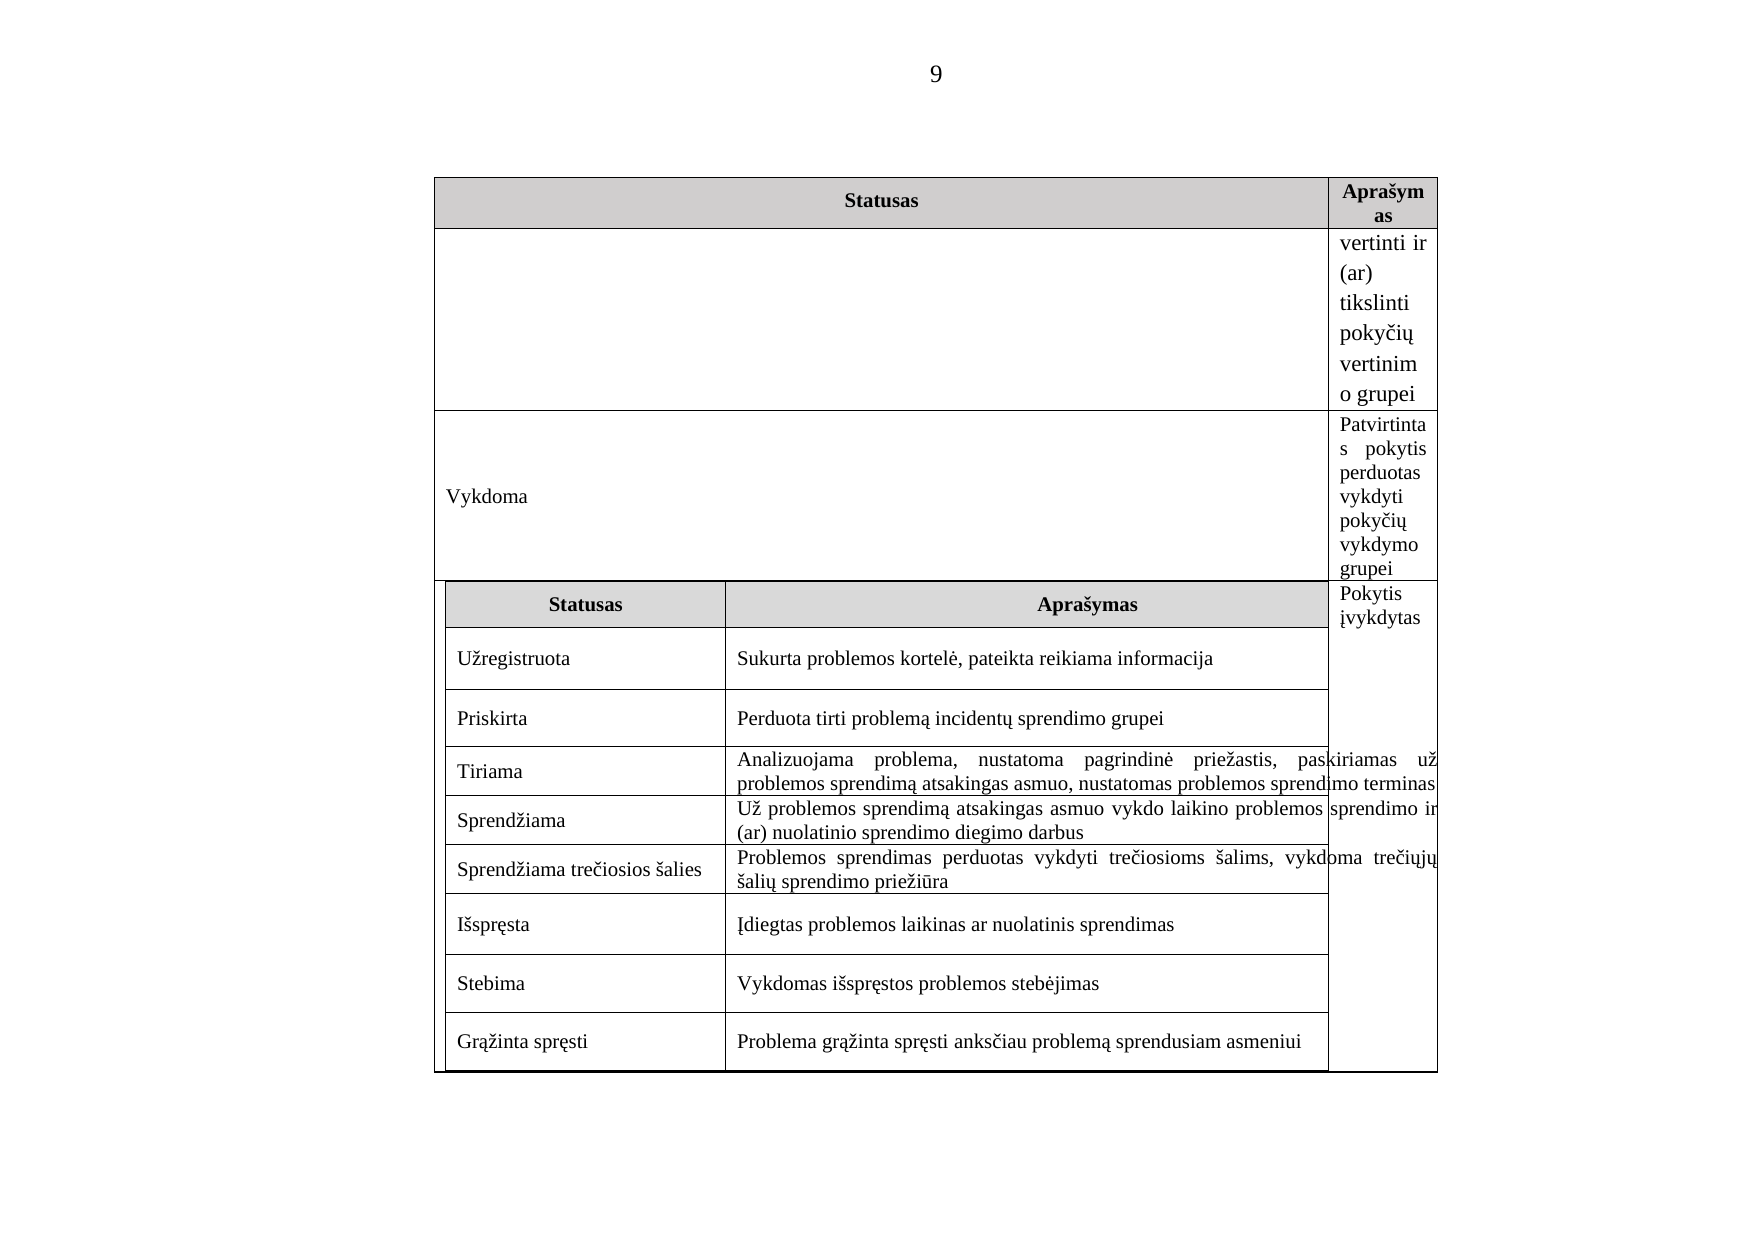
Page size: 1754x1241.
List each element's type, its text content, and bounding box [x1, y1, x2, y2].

table_cell Problemos sprendimas perduotas vykdyti trečiosioms šalims, vykdoma trečiųjų šalių sprendimo priežiūra [726, 845, 1328, 893]
table_cell Pokytis įvykdytas [1329, 581, 1437, 1071]
table_cell Grąžinta spręsti [446, 1013, 725, 1070]
table_header Aprašymas [726, 582, 1328, 627]
table_cell Analizuojama problema, nustatoma pagrindinė priežastis, paskiriamas už problemos sprendimą atsakingas asmuo, nustatomas problemos sprendimo terminas [726, 747, 1328, 795]
table_cell Sprendžiama [446, 796, 725, 844]
table_cell Patvirtintas pokytis perduotas vykdyti pokyčių vykdymo grupei [1329, 411, 1437, 580]
table_cell Išspręsta [446, 894, 725, 954]
table_header Statusas [446, 582, 725, 627]
table_cell Sprendžiama trečiosios šalies [446, 845, 725, 893]
table_cell Tiriama [446, 747, 725, 795]
table_cell Už problemos sprendimą atsakingas asmuo vykdo laikino problemos sprendimo ir (ar) nuolatinio sprendimo diegimo darbus [726, 796, 1328, 844]
table_cell Perduota tirti problemą incidentų sprendimo grupei [726, 690, 1328, 746]
table_cell Sukurta problemos kortelė, pateikta reikiama informacija [726, 628, 1328, 689]
table_header Aprašymas [1329, 178, 1437, 228]
table_cell Vykdoma [435, 411, 1328, 580]
table_cell Įdiegtas problemos laikinas ar nuolatinis sprendimas [726, 894, 1328, 954]
table_cell Vykdomas išspręstos problemos stebėjimas [726, 955, 1328, 1012]
table_header Statusas [435, 178, 1328, 228]
table_cell Problema grąžinta spręsti anksčiau problemą sprendusiam asmeniui [726, 1013, 1328, 1070]
table_cell Priskirta [446, 690, 725, 746]
table_cell [435, 229, 1328, 410]
table_cell Užregistruota [446, 628, 725, 689]
table_cell Stebima [446, 955, 725, 1012]
table_cell vertinti ir (ar) tikslinti pokyčių vertinimo grupei [1329, 229, 1437, 410]
table_cell [435, 581, 445, 1071]
